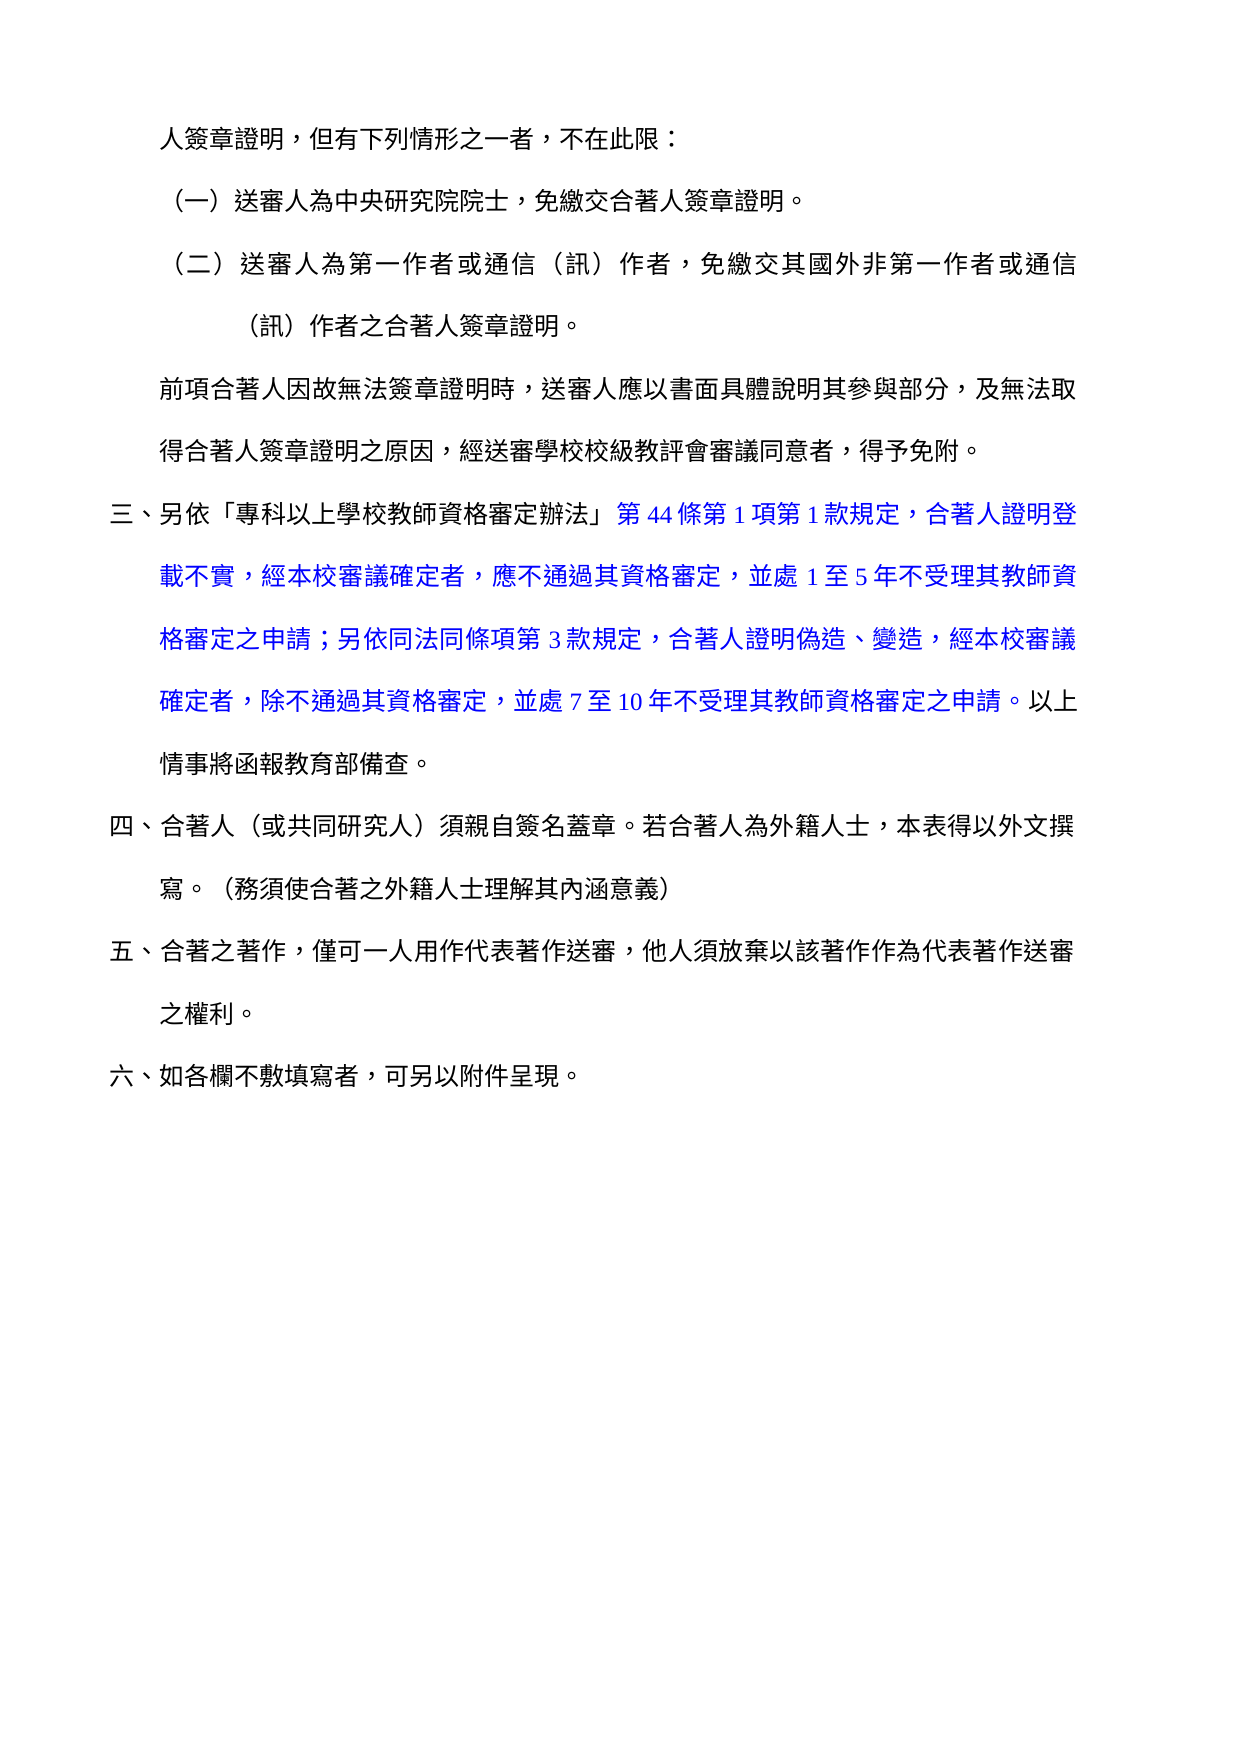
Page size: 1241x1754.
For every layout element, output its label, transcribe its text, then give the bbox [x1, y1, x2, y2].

text 前項合著人因故無法簽章證明時，送審人應以書面具體說明其參與部分，及無法取得合著人簽章證明之原因，經送審學校校級教評會審議同意者，得予免附。 [159, 346, 1078, 471]
text 六、如各欄不敷填寫者，可另以附件呈現。 [109, 1033, 1078, 1096]
text 五、合著之著作，僅可一人用作代表著作送審，他人須放棄以該著作作為代表著作送審之權利。 [109, 908, 1078, 1033]
text 人簽章證明，但有下列情形之一者，不在此限： [109, 96, 1078, 158]
text 四、合著人（或共同研究人）須親自簽名蓋章。若合著人為外籍人士，本表得以外文撰寫。（務須使合著之外籍人士理解其內涵意義） [109, 783, 1078, 908]
text （二）送審人為第一作者或通信（訊）作者，免繳交其國外非第一作者或通信（訊）作者之合著人簽章證明。 [159, 221, 1078, 346]
text （一）送審人為中央研究院院士，免繳交合著人簽章證明。 [159, 158, 1078, 221]
text 三、另依「專科以上學校教師資格審定辦法」第44條第1項第1款規定，合著人證明登載不實，經本校審議確定者，應不通過其資格審定，並處1至5年不受理其教師資格審定之申請；另依同法同條項第3款規定，合著人證明偽造、變造，經本校審議確定者，除不通過其資格審定，並處7至10年不受理其教師資格審定之申請。以上情事將函報教育部備查。 [109, 471, 1078, 783]
